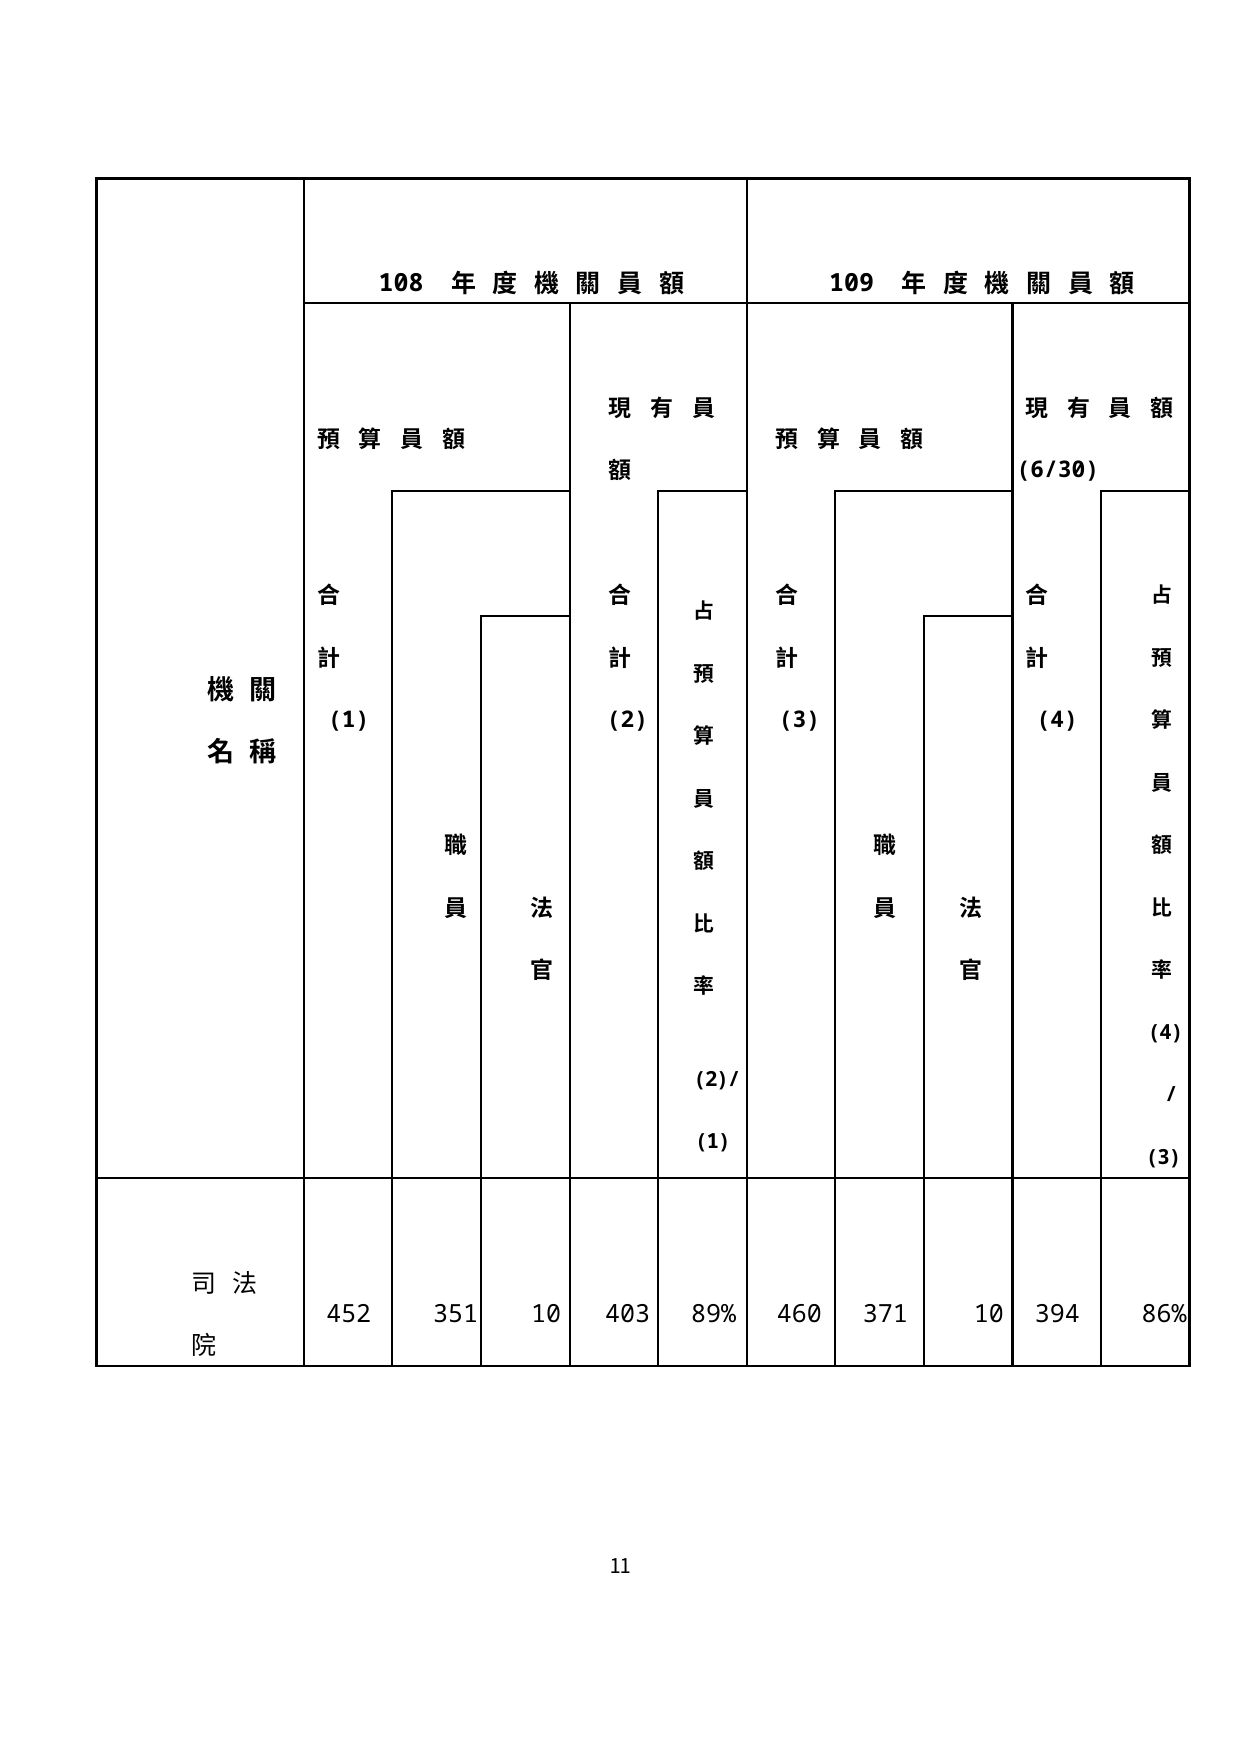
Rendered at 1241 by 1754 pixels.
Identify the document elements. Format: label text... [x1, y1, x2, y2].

table_header 109年度機關員額 [748, 180, 1188, 302]
table_cell 司法院 [98, 1179, 303, 1365]
table_cell 460 [748, 1179, 834, 1365]
table_cell 法官 [482, 617, 569, 1177]
table_cell 占預算員額比率 (2)/(1) [659, 492, 746, 1177]
table_cell 預算員額 [305, 304, 569, 490]
table_header 108年度機關員額 [305, 180, 746, 302]
table_cell 職員 [393, 492, 481, 1177]
table_cell 89% [659, 1179, 746, 1365]
table_cell [481, 492, 569, 615]
table_cell 合計 (3) [748, 490, 834, 1177]
table_cell [924, 492, 1011, 615]
table_cell 職員 [836, 492, 924, 1177]
table_cell 403 [571, 1179, 657, 1365]
table_cell 452 [305, 1179, 391, 1365]
table_cell 合計 (4) [1014, 490, 1100, 1177]
table_cell 現有員額(6/30) [1014, 304, 1188, 490]
table_cell 合計 (2) [571, 490, 657, 1177]
table_cell 86% [1102, 1179, 1188, 1365]
table_cell 10 [482, 1179, 569, 1365]
table_cell 法官 [925, 617, 1011, 1177]
table_cell 394 [1014, 1179, 1100, 1365]
table_cell 預算員額 [748, 304, 1011, 490]
table_cell 351 [393, 1179, 480, 1365]
table_cell 10 [925, 1179, 1011, 1365]
table_cell 合計 (1) [305, 490, 391, 1177]
table_cell 占預算員額比率 (4)/(3) [1102, 492, 1188, 1177]
table_cell 371 [836, 1179, 923, 1365]
table_cell 現有員額 [571, 304, 746, 490]
table_header 機關名稱 [98, 180, 303, 1177]
